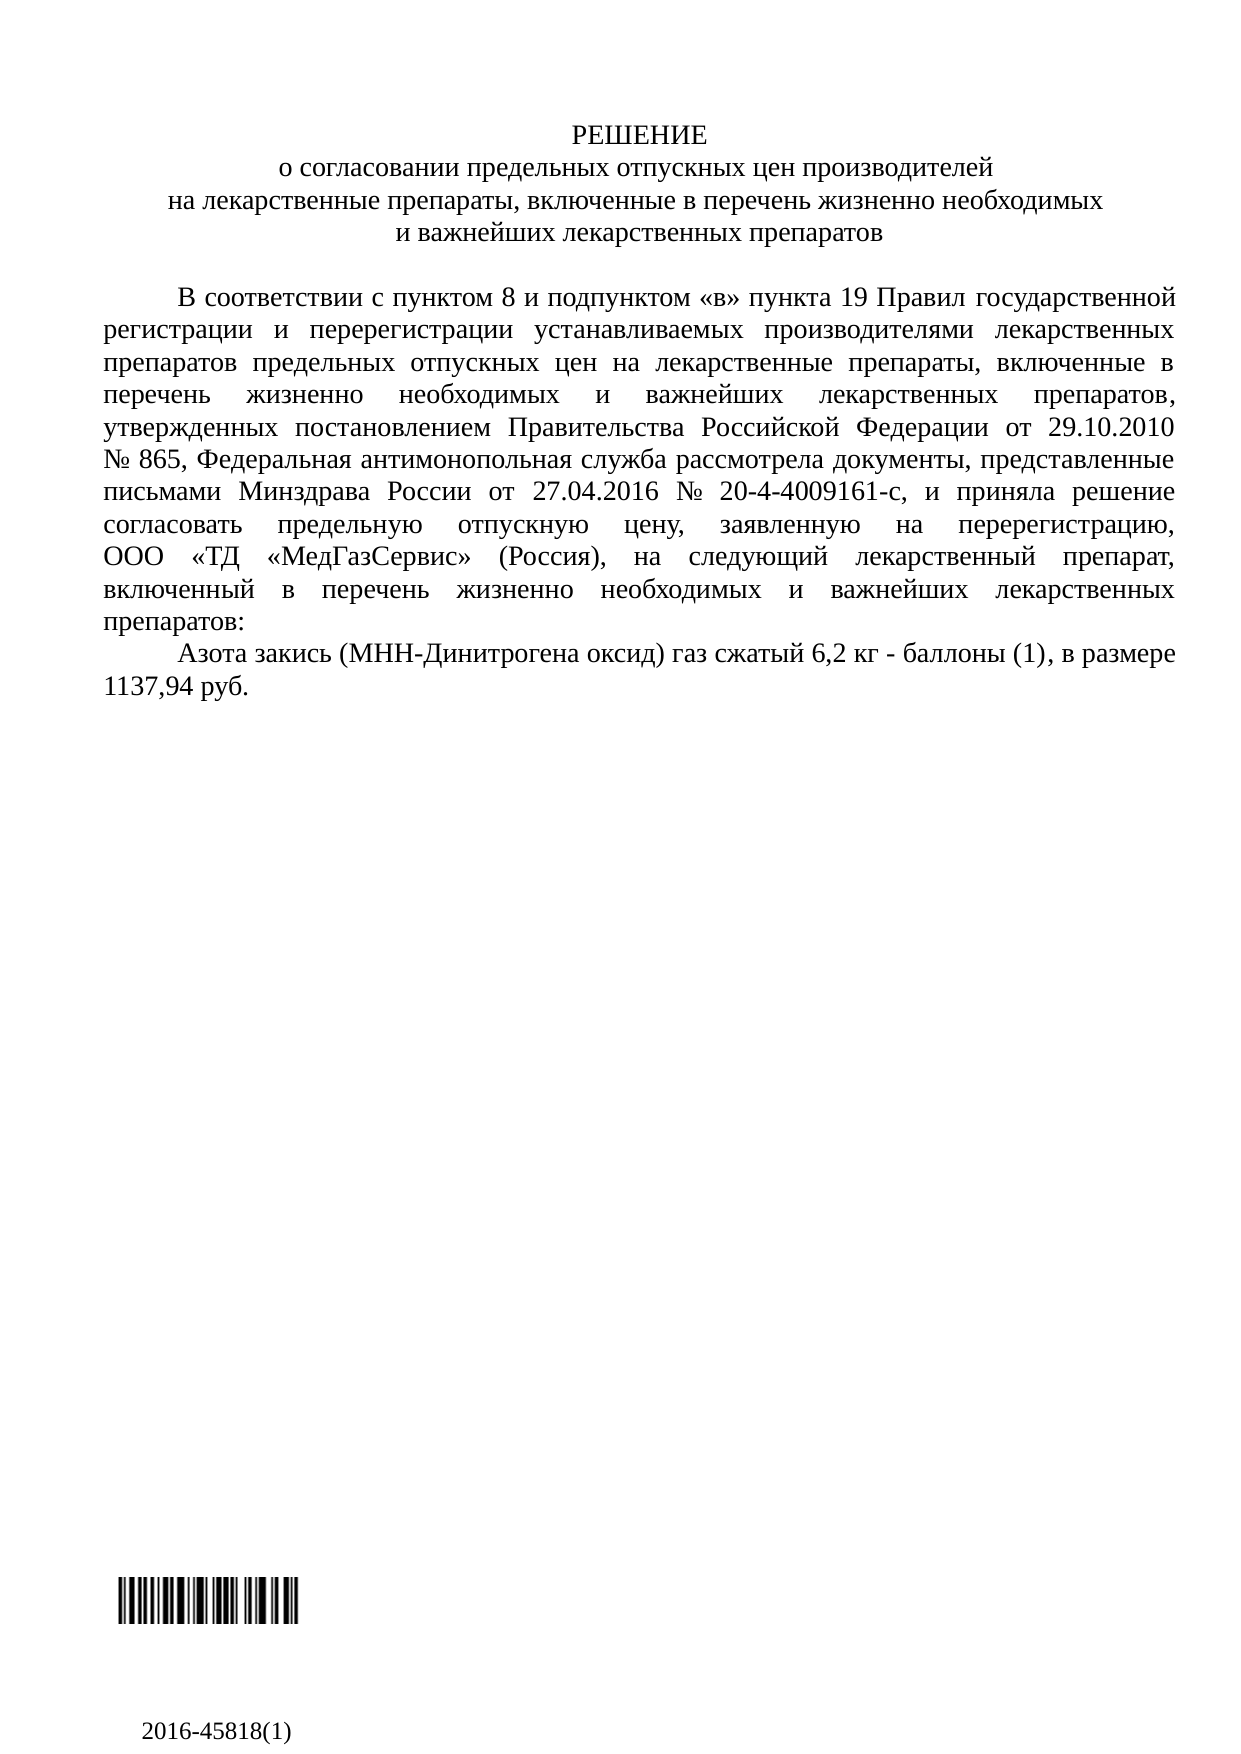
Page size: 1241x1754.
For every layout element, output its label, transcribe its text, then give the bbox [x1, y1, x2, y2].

picture [103, 1577, 316, 1624]
text В соответствии с пунктом 8 и подпунктом «в» пункта 19 Правил государственной регистрации и перерегистрации устанавливаемых производителями лекарственных препаратов предельных отпускных цен на лекарственные препараты, включенные в перечень жизненно необходимых и важнейших лекарственных препаратов, утвержденных постановлением Правительства Российской Федерации от 29.10.2010 № 865, Федеральная антимонопольная служба рассмотрела документы, представленные письмами Минздрава России от 27.04.2016 № 20-4-4009161-с, и приняла решение согласовать предельную отпускную цену, заявленную на перерегистрацию, ООО «ТД «МедГазСервис» (Россия), на следующий лекарственный препарат, включенный в перечень жизненно необходимых и важнейших лекарственных препаратов: [103, 280, 1176, 636]
text о согласовании предельных отпускных цен производителей [103, 151, 1176, 183]
text РЕШЕНИЕ [103, 118, 1176, 151]
text Азота закись (МНН-Динитрогена оксид) газ сжатый 6,2 кг - баллоны (1), в размере 1137,94 руб. [103, 636, 1176, 701]
text на лекарственные препараты, включенные в перечень жизненно необходимых [103, 183, 1176, 215]
text и важнейших лекарственных препаратов [103, 215, 1176, 248]
